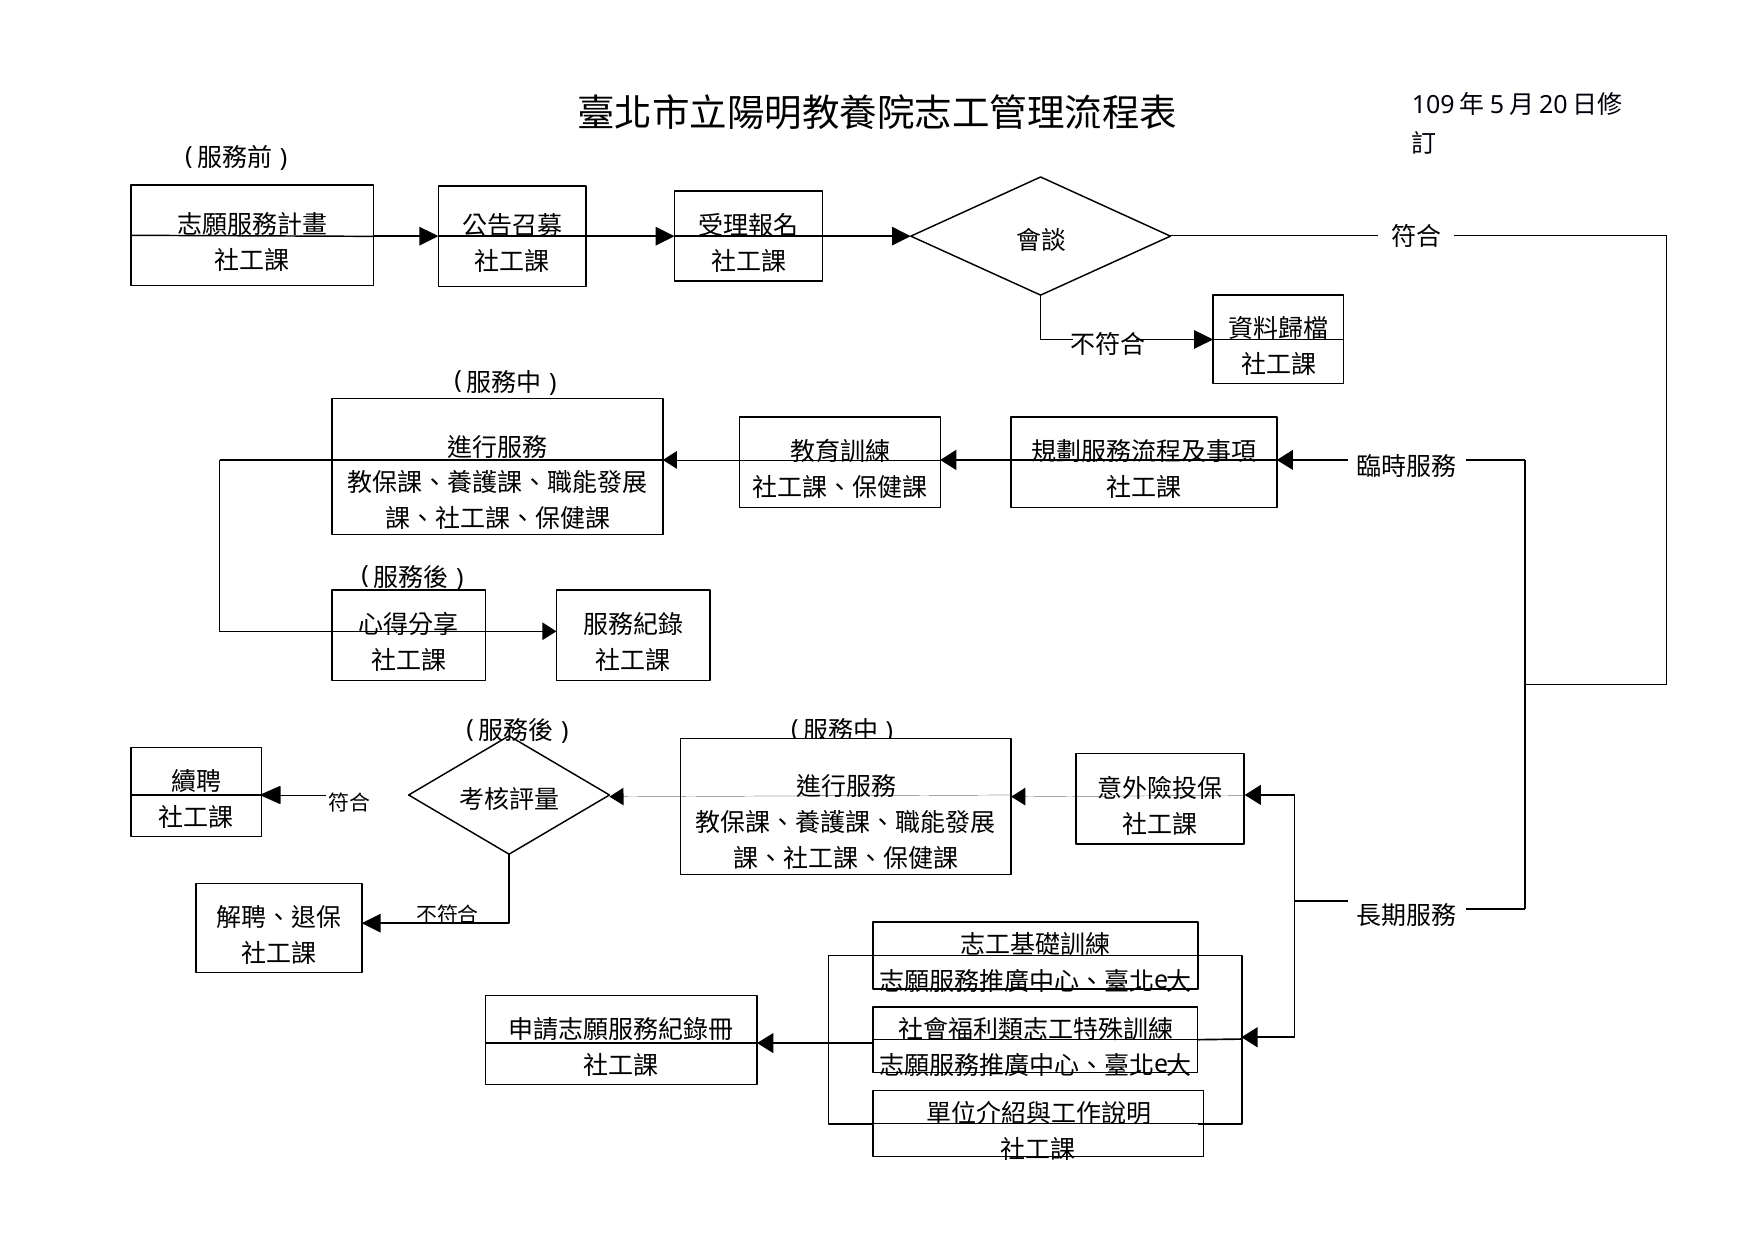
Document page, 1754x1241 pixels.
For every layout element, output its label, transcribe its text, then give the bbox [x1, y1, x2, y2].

text 臺北市立陽明教養院志工管理流程表 [544, 82, 1209, 137]
text 109年5月20日修訂 [1412, 85, 1645, 160]
